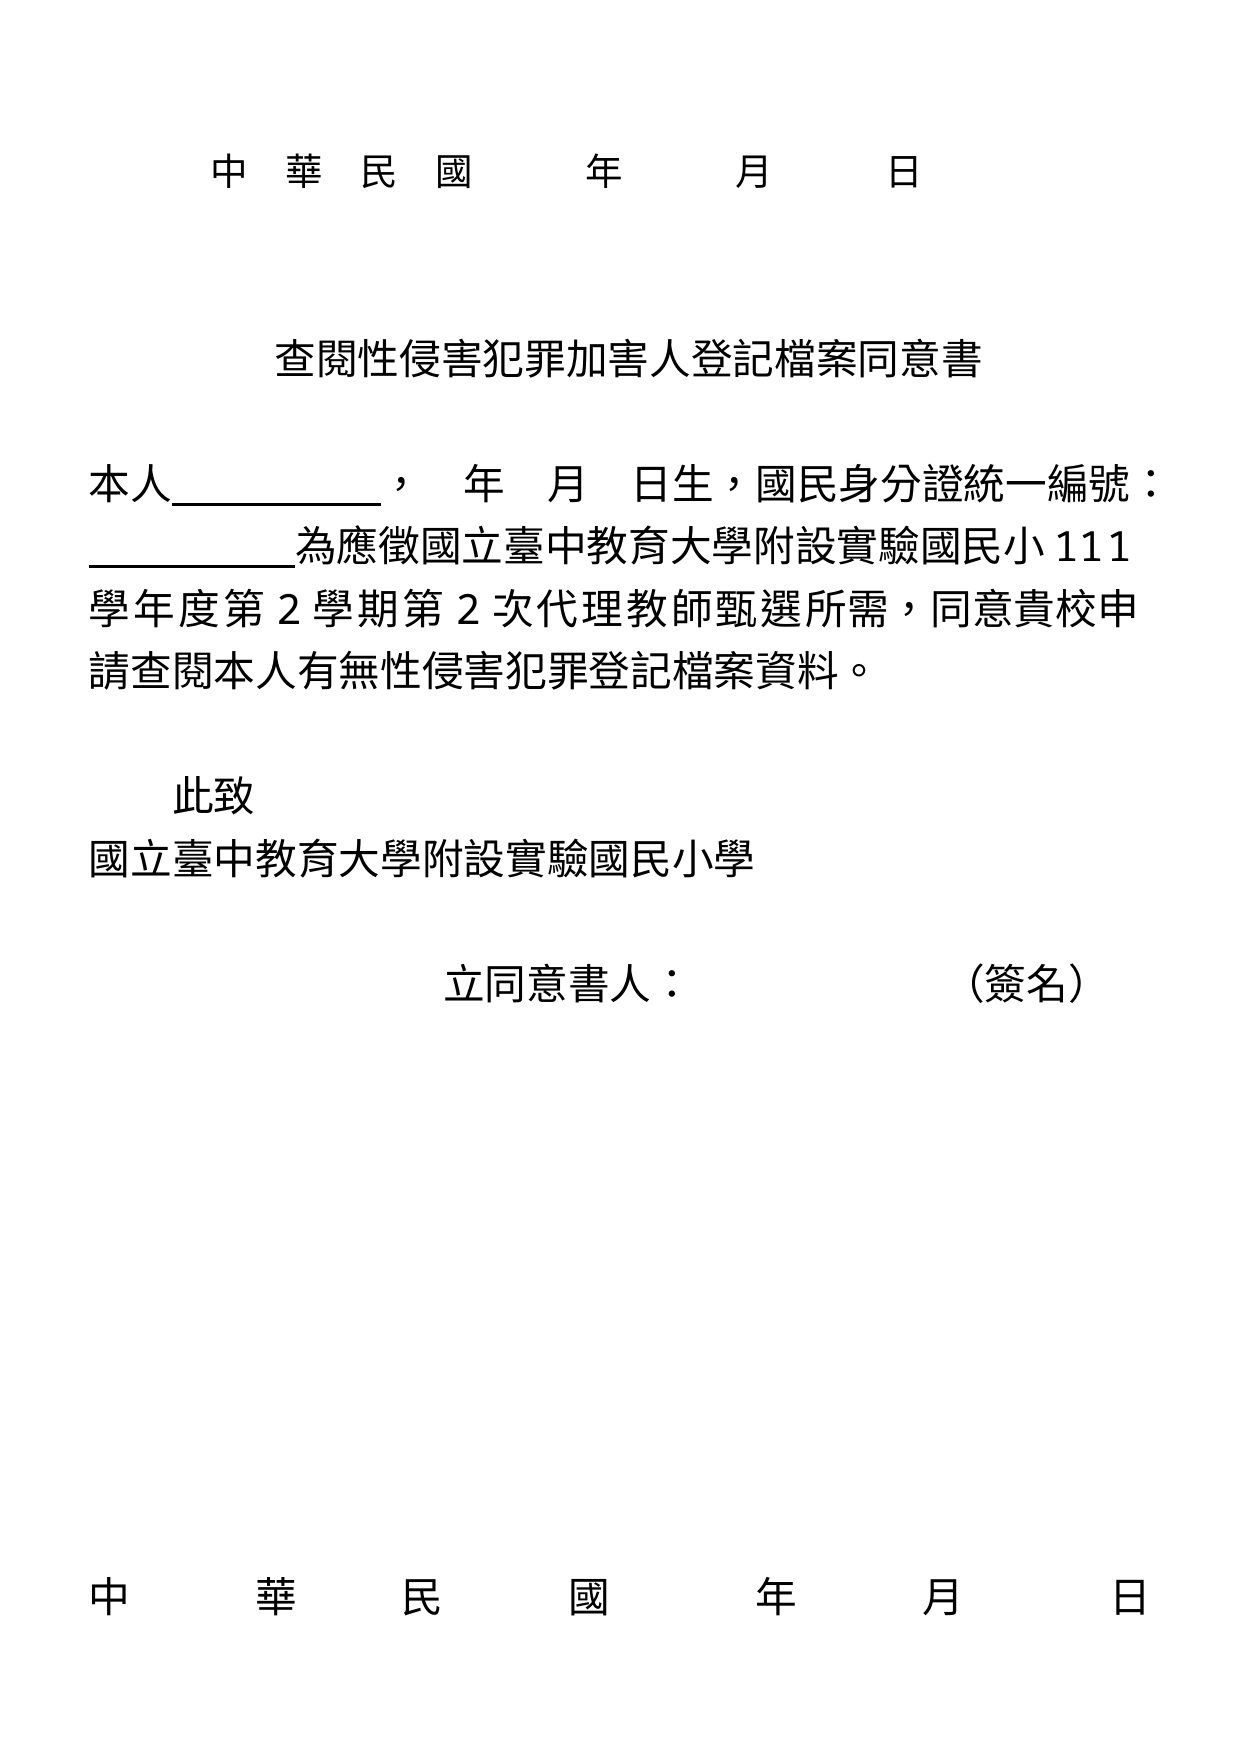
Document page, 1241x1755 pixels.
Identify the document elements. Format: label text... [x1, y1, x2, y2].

text 立同意書人： （簽名） [89, 939, 1152, 1002]
text 本人 ， 年 月 日生，國民身分證統一編號： 為應徵國立臺中教育大學附設實驗國民小111學年度第2學期第2次代理教師甄選所需，同意貴校申請查閱本人有無性侵害犯罪登記檔案資料。 [89, 439, 1152, 689]
text 中 華 民 國 年 月 日 [89, 1564, 1152, 1625]
text 此致 [89, 752, 1152, 814]
text 中 華 民 國 年 月 日 [89, 127, 1152, 189]
text 國立臺中教育大學附設實驗國民小學 [89, 814, 1152, 877]
text 查閱性侵害犯罪加害人登記檔案同意書 [89, 314, 1168, 377]
